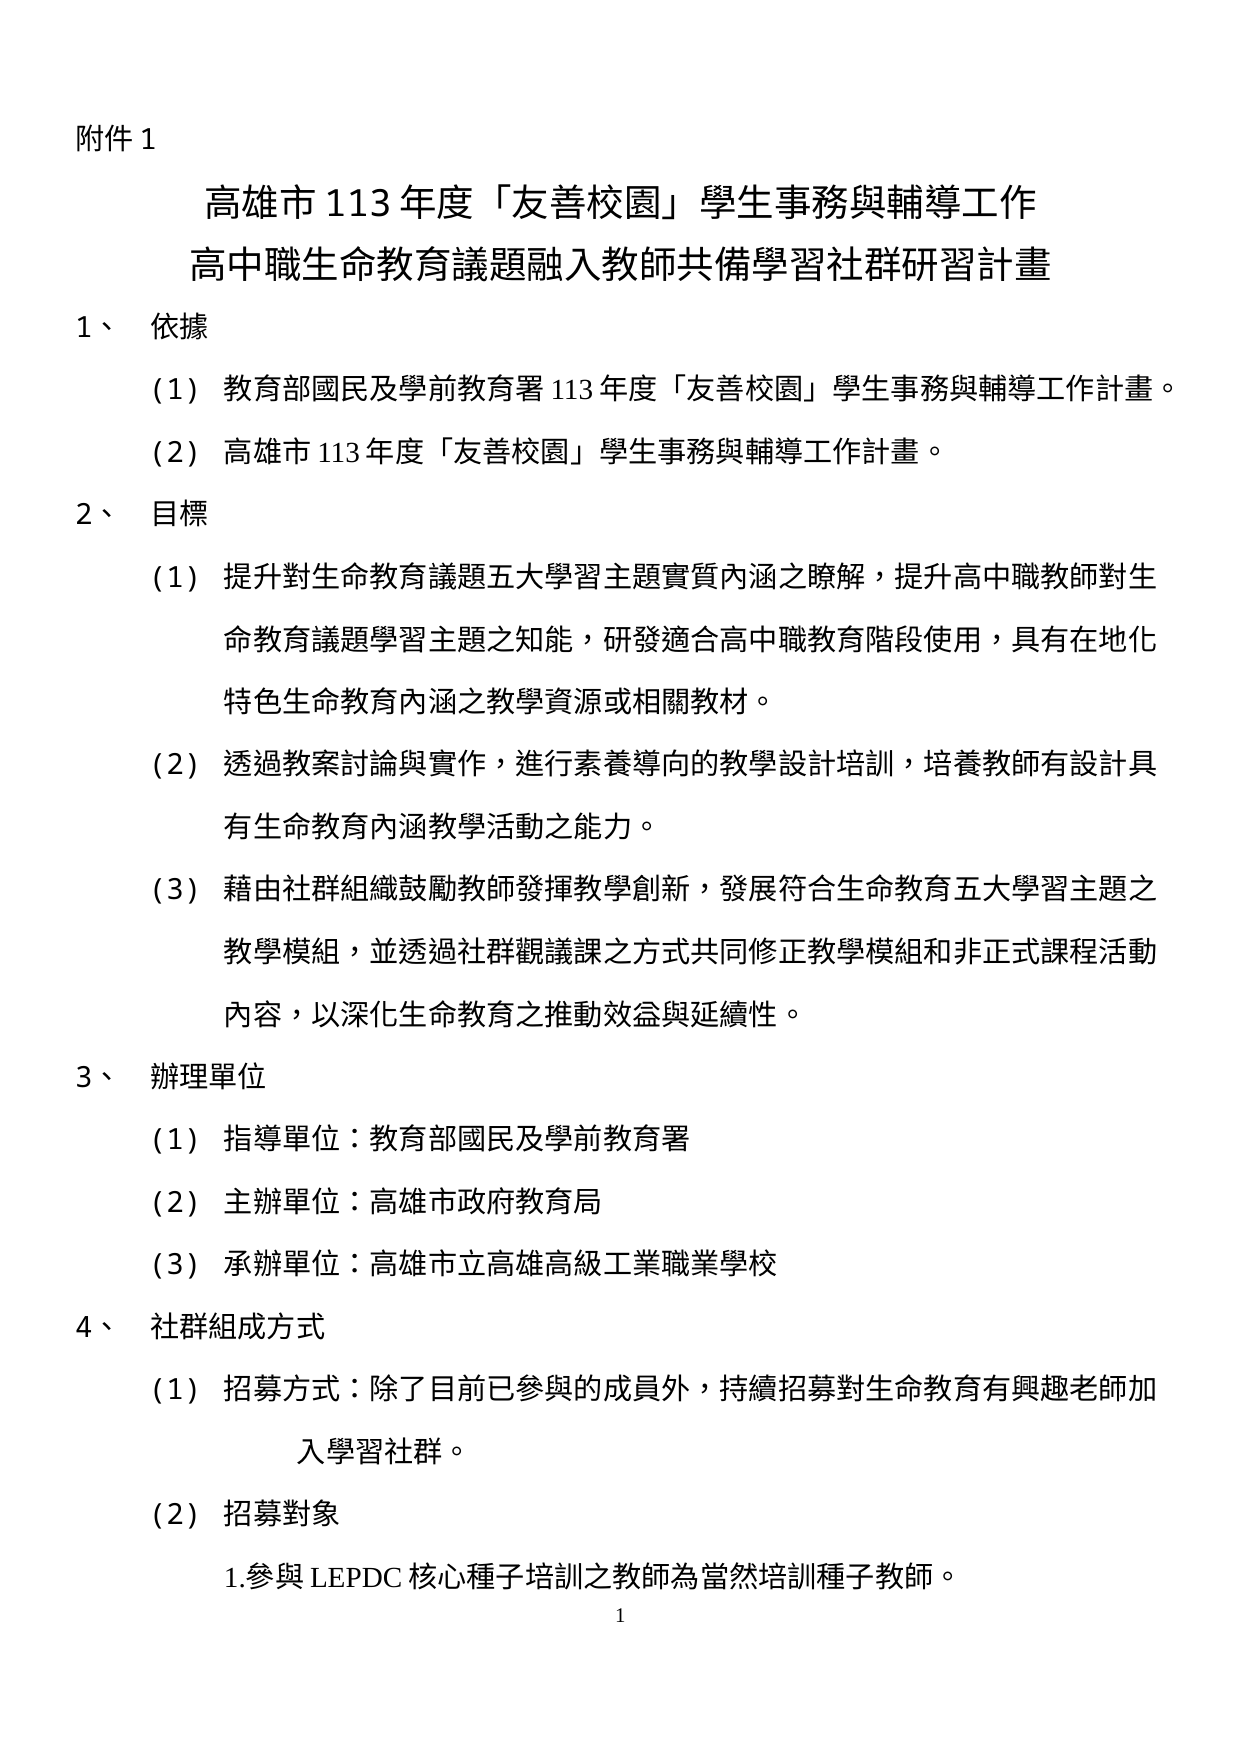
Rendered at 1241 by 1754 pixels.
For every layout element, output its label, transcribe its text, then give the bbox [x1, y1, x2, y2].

text 教學模組，並透過社群觀議課之方式共同修正教學模組和非正式課程活動內容，以深化生命教育之推動效益與延續性。 [224, 908, 1165, 1033]
text 1.參與LEPDC核心種子培訓之教師為當然培訓種子教師。 [224, 1533, 1165, 1596]
list 招募對象 [149, 1471, 1165, 1533]
list 透過教案討論與實作，進行素養導向的教學設計培訓，培養教師有設計具 [149, 721, 1165, 783]
list 承辦單位：高雄市立高雄高級工業職業學校 [149, 1221, 1165, 1283]
text 高中職生命教育議題融入教師共備學習社群研習計畫 [75, 221, 1165, 283]
text 附件1 [75, 96, 1165, 158]
list 指導單位：教育部國民及學前教育署 [149, 1096, 1165, 1158]
list 依據 [75, 283, 1165, 346]
list 提升對生命教育議題五大學習主題實質內涵之瞭解，提升高中職教師對生命教育議題學習主題之知能，研發適合高中職教育階段使用，具有在地化特色生命教育內涵之教學資源或相關教材。 [149, 533, 1165, 721]
list 藉由社群組織鼓勵教師發揮教學創新，發展符合生命教育五大學習主題之 [149, 846, 1165, 908]
text 入學習社群。 [224, 1408, 1165, 1471]
list 招募方式：除了目前已參與的成員外，持續招募對生命教育有興趣老師加 [149, 1346, 1165, 1408]
list 社群組成方式 [75, 1283, 1165, 1346]
list 主辦單位：高雄市政府教育局 [149, 1158, 1165, 1221]
list 高雄市113年度「友善校園」學生事務與輔導工作計畫。 [149, 408, 1165, 471]
text 有生命教育內涵教學活動之能力。 [224, 783, 1165, 846]
text 高雄市113年度「友善校園」學生事務與輔導工作 [75, 158, 1165, 221]
list 目標 [75, 471, 1165, 533]
list 教育部國民及學前教育署113年度「友善校園」學生事務與輔導工作計畫。 [149, 346, 1165, 408]
list 辦理單位 [75, 1033, 1165, 1096]
